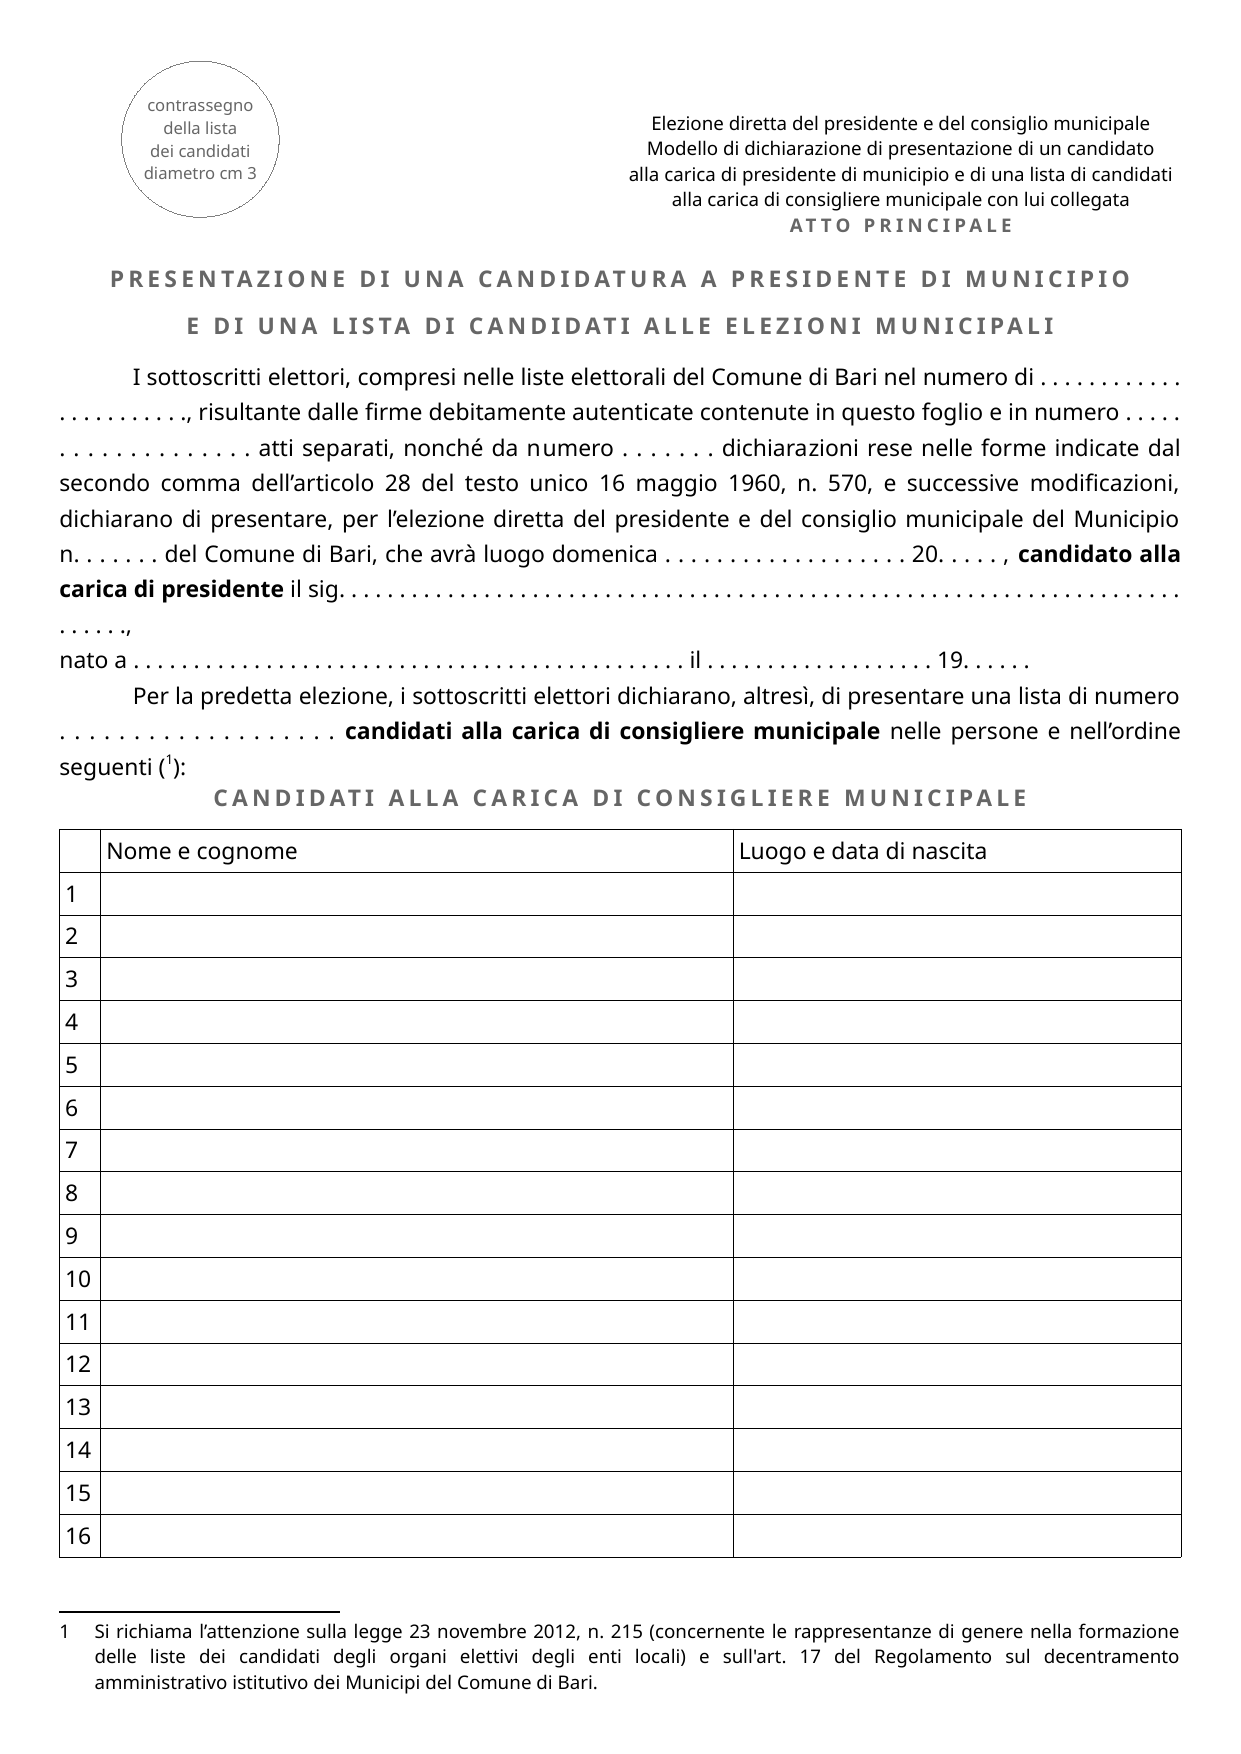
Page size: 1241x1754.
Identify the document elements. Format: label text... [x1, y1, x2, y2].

table_cell 15 [60, 1472, 100, 1514]
table_cell [101, 1172, 733, 1214]
text Per la predetta elezione, i sottoscritti elettori dichiarano, altresì, di presentare una lista di numero . . . . . . . . . . . . . . . . . . . candidati alla carica di consigliere municipale nelle persone e nell’ordine seguenti (): [59, 676, 1181, 782]
table_cell [101, 1130, 733, 1171]
table_cell 12 [60, 1344, 100, 1385]
table_cell [734, 958, 1181, 1000]
table_cell [101, 1386, 733, 1428]
table_cell 4 [60, 1001, 100, 1043]
table_cell [101, 1044, 733, 1086]
table_cell 11 [60, 1301, 100, 1343]
table_cell 3 [60, 958, 100, 1000]
table_header [60, 830, 100, 872]
table_cell [734, 1044, 1181, 1086]
table_cell [101, 1087, 733, 1128]
table_cell [101, 1215, 733, 1257]
table_cell 9 [60, 1215, 100, 1257]
table_cell [101, 873, 733, 914]
table_cell [734, 1087, 1181, 1128]
table_cell [101, 1344, 733, 1385]
text ATTO PRINCIPALE [620, 212, 1181, 238]
text Modello di dichiarazione di presentazione di un candidato [620, 136, 1181, 161]
text nato a . . . . . . . . . . . . . . . . . . . . . . . . . . . . . . . . . . . . . . . . . . . . . . il . . . . . . . . . . . . . . . . . . . 19. . . . . . [59, 640, 1181, 676]
text E DI UNA LISTA DI CANDIDATI ALLE ELEZIONI MUNICIPALI [59, 310, 1181, 341]
table_cell 10 [60, 1258, 100, 1300]
table_cell [101, 1258, 733, 1300]
table_cell [734, 1429, 1181, 1471]
table_cell [101, 1429, 733, 1471]
table_cell [734, 1172, 1181, 1214]
table_cell [101, 1001, 733, 1043]
table_cell [734, 1344, 1181, 1385]
table_header Nome e cognome [101, 830, 733, 872]
text Elezione diretta del presidente e del consiglio municipale [620, 110, 1181, 136]
text Si richiama l’attenzione sulla legge 23 novembre 2012, n. 215 (concernente le rappresentanze di genere nella formazione delle liste dei candidati degli organi elettivi degli enti locali) e sull'art. 17 del Regolamento sul decentramento amministrativo istitutivo dei Municipi del Comune di Bari. [59, 1618, 1181, 1695]
table_cell 5 [60, 1044, 100, 1086]
table_cell [734, 1258, 1181, 1300]
table_cell 7 [60, 1130, 100, 1171]
text PRESENTAZIONE DI UNA CANDIDATURA A PRESIDENTE DI MUNICIPIO [59, 263, 1181, 294]
table_cell [734, 916, 1181, 957]
table_cell [734, 1301, 1181, 1343]
table_cell [101, 1515, 733, 1557]
table_cell 16 [60, 1515, 100, 1557]
table_cell 13 [60, 1386, 100, 1428]
text I sottoscritti elettori, compresi nelle liste elettorali del Comune di Bari nel numero di . . . . . . . . . . . . . . . . . . . . . . ., risultante dalle firme debitamente autenticate contenute in questo foglio e in numero . . . . . . . . . . . . . . . . . . . atti separati, nonché da numero . . . . . . . dichiarazioni rese nelle forme indicate dal secondo comma dell’articolo 28 del testo unico 16 maggio 1960, n. 570, e successive modificazioni, dichiarano di presentare, per l’elezione diretta del presidente e del consiglio municipale del Municipio n. . . . . . . del Comune di Bari, che avrà luogo domenica . . . . . . . . . . . . . . . . . . . 20. . . . . , candidato alla carica di presidente il sig. . . . . . . . . . . . . . . . . . . . . . . . . . . . . . . . . . . . . . . . . . . . . . . . . . . . . . . . . . . . . . . . . . . . . . . . . . . ., [59, 357, 1181, 640]
table_cell [734, 873, 1181, 914]
table_header Luogo e data di nascita [734, 830, 1181, 872]
table_cell [734, 1515, 1181, 1557]
table_cell 2 [60, 916, 100, 957]
table_cell [101, 1301, 733, 1343]
table_cell 6 [60, 1087, 100, 1128]
table_cell 1 [60, 873, 100, 914]
table_cell [734, 1130, 1181, 1171]
table_cell [101, 1472, 733, 1514]
table_cell [734, 1001, 1181, 1043]
text alla carica di presidente di municipio e di una lista di candidati [620, 161, 1181, 187]
table_cell [734, 1472, 1181, 1514]
table_cell 14 [60, 1429, 100, 1471]
text alla carica di consigliere municipale con lui collegata [620, 187, 1181, 212]
table_cell 8 [60, 1172, 100, 1214]
table_cell [101, 916, 733, 957]
table_cell [101, 958, 733, 1000]
table_cell [734, 1215, 1181, 1257]
table_cell [734, 1386, 1181, 1428]
text CANDIDATI ALLA CARICA DI CONSIGLIERE MUNICIPALE [59, 782, 1181, 813]
